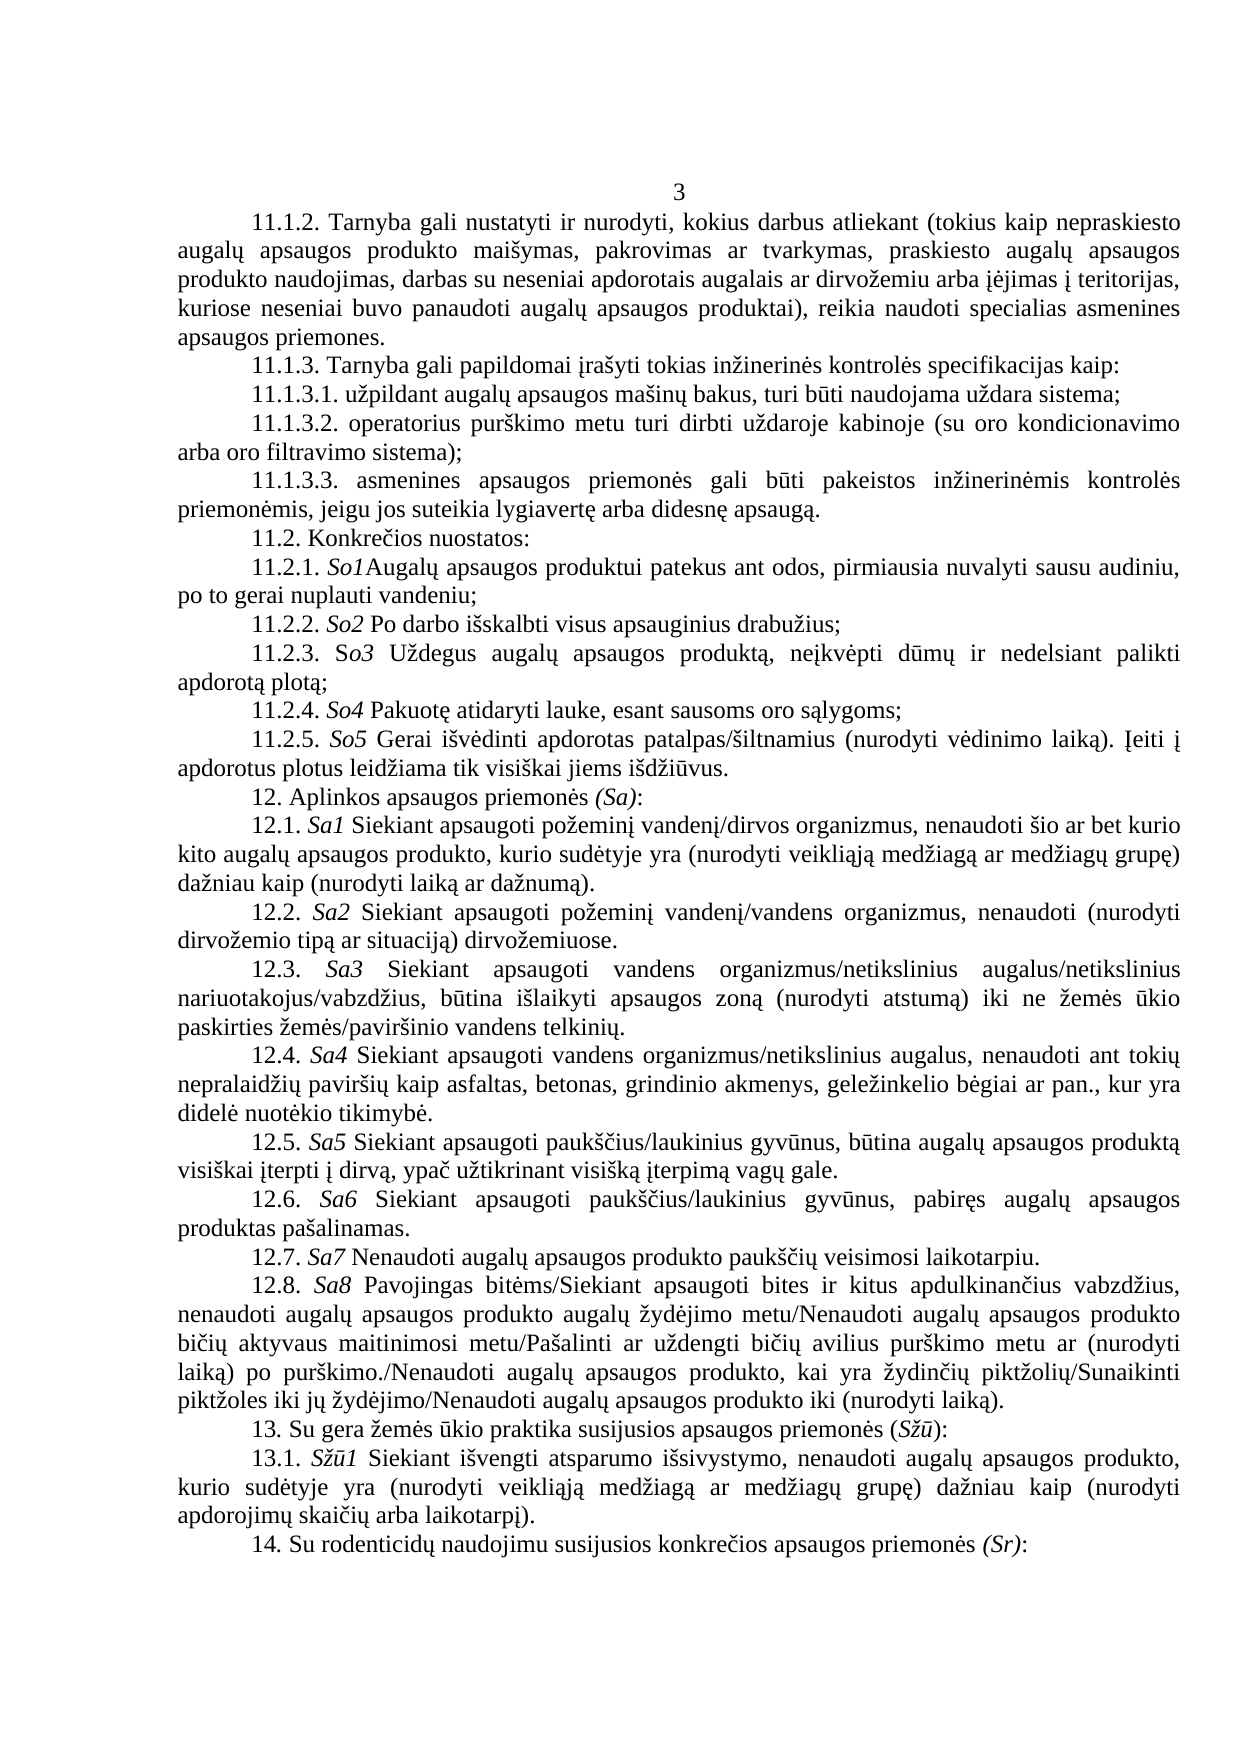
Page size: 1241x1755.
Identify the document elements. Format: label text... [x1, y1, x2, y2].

text 12.8. Sa8 Pavojingas bitėms/Siekiant apsaugoti bites ir kitus apdulkinančius vabzdžius, nenaudoti augalų apsaugos produkto augalų žydėjimo metu/Nenaudoti augalų apsaugos produkto bičių aktyvaus maitinimosi metu/Pašalinti ar uždengti bičių avilius purškimo metu ar (nurodyti laiką) po purškimo./Nenaudoti augalų apsaugos produkto, kai yra žydinčių piktžolių/Sunaikinti piktžoles iki jų žydėjimo/Nenaudoti augalų apsaugos produkto iki (nurodyti laiką). [177, 1270, 1181, 1414]
text 11.1.3. Tarnyba gali papildomai įrašyti tokias inžinerinės kontrolės specifikacijas kaip: [177, 350, 1181, 379]
text 14. Su rodenticidų naudojimu susijusios konkrečios apsaugos priemonės (Sr): [177, 1529, 1181, 1558]
text 11.2.5. So5 Gerai išvėdinti apdorotas patalpas/šiltnamius (nurodyti vėdinimo laiką). Įeiti į apdorotus plotus leidžiama tik visiškai jiems išdžiūvus. [177, 724, 1181, 782]
text 13. Su gera žemės ūkio praktika susijusios apsaugos priemonės (Sžū): [177, 1414, 1181, 1443]
text 11.1.3.3. asmenines apsaugos priemonės gali būti pakeistos inžinerinėmis kontrolės priemonėmis, jeigu jos suteikia lygiavertę arba didesnę apsaugą. [177, 465, 1181, 523]
text 12.1. Sa1 Siekiant apsaugoti požeminį vandenį/dirvos organizmus, nenaudoti šio ar bet kurio kito augalų apsaugos produkto, kurio sudėtyje yra (nurodyti veikliąją medžiagą ar medžiagų grupę) dažniau kaip (nurodyti laiką ar dažnumą). [177, 810, 1181, 897]
text 11.2.3. So3 Uždegus augalų apsaugos produktą, neįkvėpti dūmų ir nedelsiant palikti apdorotą plotą; [177, 638, 1181, 695]
text 12. Aplinkos apsaugos priemonės (Sa): [177, 782, 1181, 810]
text 11.2.1. So1Augalų apsaugos produktui patekus ant odos, pirmiausia nuvalyti sausu audiniu, po to gerai nuplauti vandeniu; [177, 552, 1181, 609]
text 13.1. Sžū1 Siekiant išvengti atsparumo išsivystymo, nenaudoti augalų apsaugos produkto, kurio sudėtyje yra (nurodyti veikliąją medžiagą ar medžiagų grupę) dažniau kaip (nurodyti apdorojimų skaičių arba laikotarpį). [177, 1443, 1181, 1529]
text 11.2.4. So4 Pakuotę atidaryti lauke, esant sausoms oro sąlygoms; [177, 695, 1181, 724]
text 12.4. Sa4 Siekiant apsaugoti vandens organizmus/netikslinius augalus, nenaudoti ant tokių nepralaidžių paviršių kaip asfaltas, betonas, grindinio akmenys, geležinkelio bėgiai ar pan., kur yra didelė nuotėkio tikimybė. [177, 1040, 1181, 1127]
text 11.1.3.1. užpildant augalų apsaugos mašinų bakus, turi būti naudojama uždara sistema; [177, 379, 1181, 408]
text 11.1.3.2. operatorius purškimo metu turi dirbti uždaroje kabinoje (su oro kondicionavimo arba oro filtravimo sistema); [177, 408, 1181, 465]
text 12.3. Sa3 Siekiant apsaugoti vandens organizmus/netikslinius augalus/netikslinius nariuotakojus/vabzdžius, būtina išlaikyti apsaugos zoną (nurodyti atstumą) iki ne žemės ūkio paskirties žemės/paviršinio vandens telkinių. [177, 954, 1181, 1040]
text 12.6. Sa6 Siekiant apsaugoti paukščius/laukinius gyvūnus, pabiręs augalų apsaugos produktas pašalinamas. [177, 1184, 1181, 1242]
text 11.2.2. So2 Po darbo išskalbti visus apsauginius drabužius; [177, 609, 1181, 638]
text 12.7. Sa7 Nenaudoti augalų apsaugos produkto paukščių veisimosi laikotarpiu. [177, 1242, 1181, 1270]
text 12.2. Sa2 Siekiant apsaugoti požeminį vandenį/vandens organizmus, nenaudoti (nurodyti dirvožemio tipą ar situaciją) dirvožemiuose. [177, 897, 1181, 954]
text 11.2. Konkrečios nuostatos: [177, 523, 1181, 552]
text 12.5. Sa5 Siekiant apsaugoti paukščius/laukinius gyvūnus, būtina augalų apsaugos produktą visiškai įterpti į dirvą, ypač užtikrinant visišką įterpimą vagų gale. [177, 1127, 1181, 1184]
text 11.1.2. Tarnyba gali nustatyti ir nurodyti, kokius darbus atliekant (tokius kaip nepraskiesto augalų apsaugos produkto maišymas, pakrovimas ar tvarkymas, praskiesto augalų apsaugos produkto naudojimas, darbas su neseniai apdorotais augalais ar dirvožemiu arba įėjimas į teritorijas, kuriose neseniai buvo panaudoti augalų apsaugos produktai), reikia naudoti specialias asmenines apsaugos priemones. [177, 207, 1181, 350]
